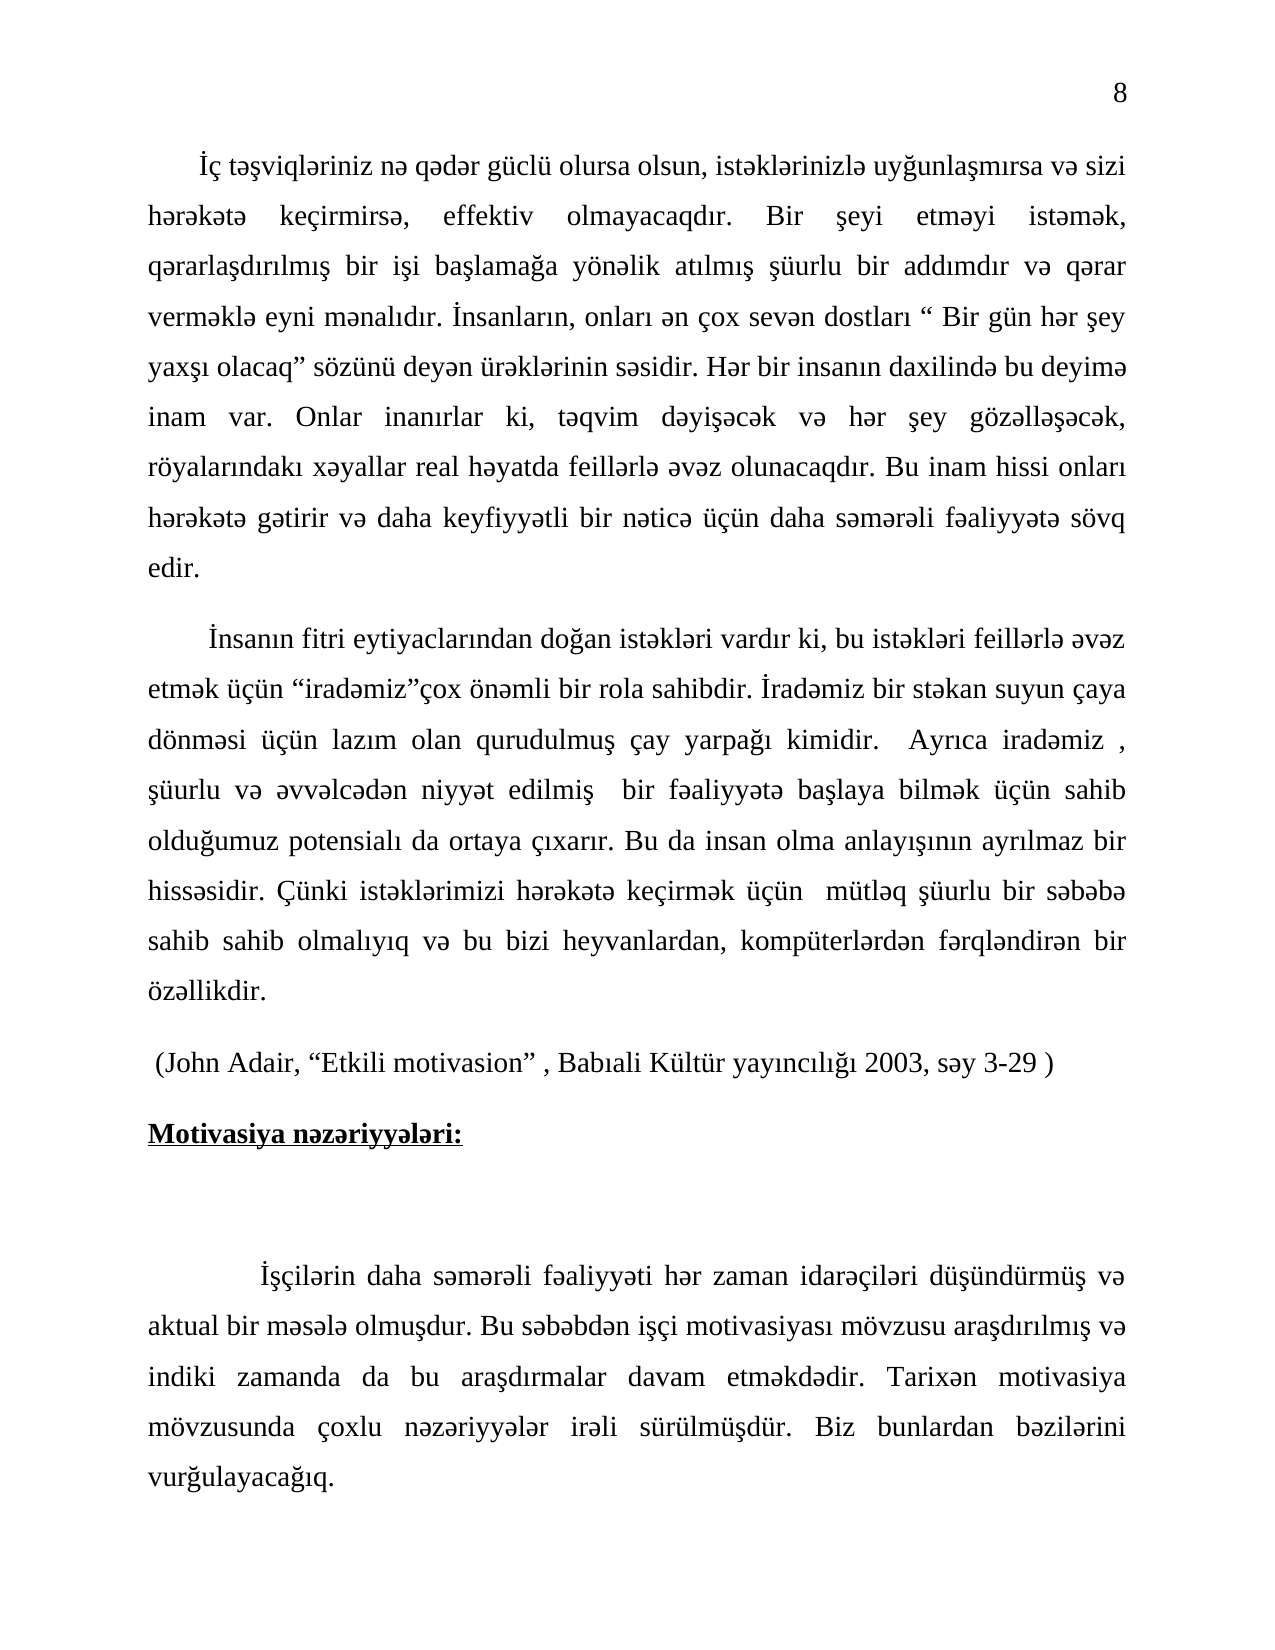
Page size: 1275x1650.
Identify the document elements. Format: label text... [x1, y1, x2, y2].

text İç təşviqləriniz nə qədər güclü olursa olsun, istəklərinizlə uyğunlaşmırsa və sizi hərəkətə keçirmirsə, effektiv olmayacaqdır. Bir şeyi etməyi istəmək, qərarlaşdırılmış bir işi başlamağa yönəlik atılmış şüurlu bir addımdır və qərar verməklə eyni mənalıdır. İnsanların, onları ən çox sevən dostları “ Bir gün hər şey yaxşı olacaq” sözünü deyən ürəklərinin səsidir. Hər bir insanın daxilində bu deyimə inam var. Onlar inanırlar ki, təqvim dəyişəcək və hər şey gözəlləşəcək, röyalarındakı xəyallar real həyatda feillərlə əvəz olunacaqdır. Bu inam hissi onları hərəkətə gətirir və daha keyfiyyətli bir nəticə üçün daha səmərəli fəaliyyətə sövq edir. [148, 148, 1127, 584]
text İşçilərin daha səmərəli fəaliyyəti hər zaman idarəçiləri düşündürmüş və aktual bir məsələ olmuşdur. Bu səbəbdən işçi motivasiyası mövzusu araşdırılmış və indiki zamanda da bu araşdırmalar davam etməkdədir. Tarixən motivasiya mövzusunda çoxlu nəzəriyyələr irəli sürülmüşdür. Biz bunlardan bəzilərini vurğulayacağıq. [148, 1258, 1127, 1493]
text Motivasiya nəzəriyyələri: [148, 1116, 1127, 1149]
text (John Adair, “Etkili motivasion” , Babıali Kültür yayıncılığı 2003, səy 3-29 ) [148, 1045, 1127, 1078]
text İnsanın fitri eytiyaclarından doğan istəkləri vardır ki, bu istəkləri feillərlə əvəz etmək üçün “iradəmiz”çox önəmli bir rola sahibdir. İradəmiz bir stəkan suyun çaya dönməsi üçün lazım olan qurudulmuş çay yarpağı kimidir. Ayrıca iradəmiz , şüurlu və əvvəlcədən niyyət edilmiş bir fəaliyyətə başlaya bilmək üçün sahib olduğumuz potensialı da ortaya çıxarır. Bu da insan olma anlayışının ayrılmaz bir hissəsidir. Çünki istəklərimizi hərəkətə keçirmək üçün mütləq şüurlu bir səbəbə sahib sahib olmalıyıq və bu bizi heyvanlardan, kompüterlərdən fərqləndirən bir özəllikdir. [148, 621, 1127, 1007]
